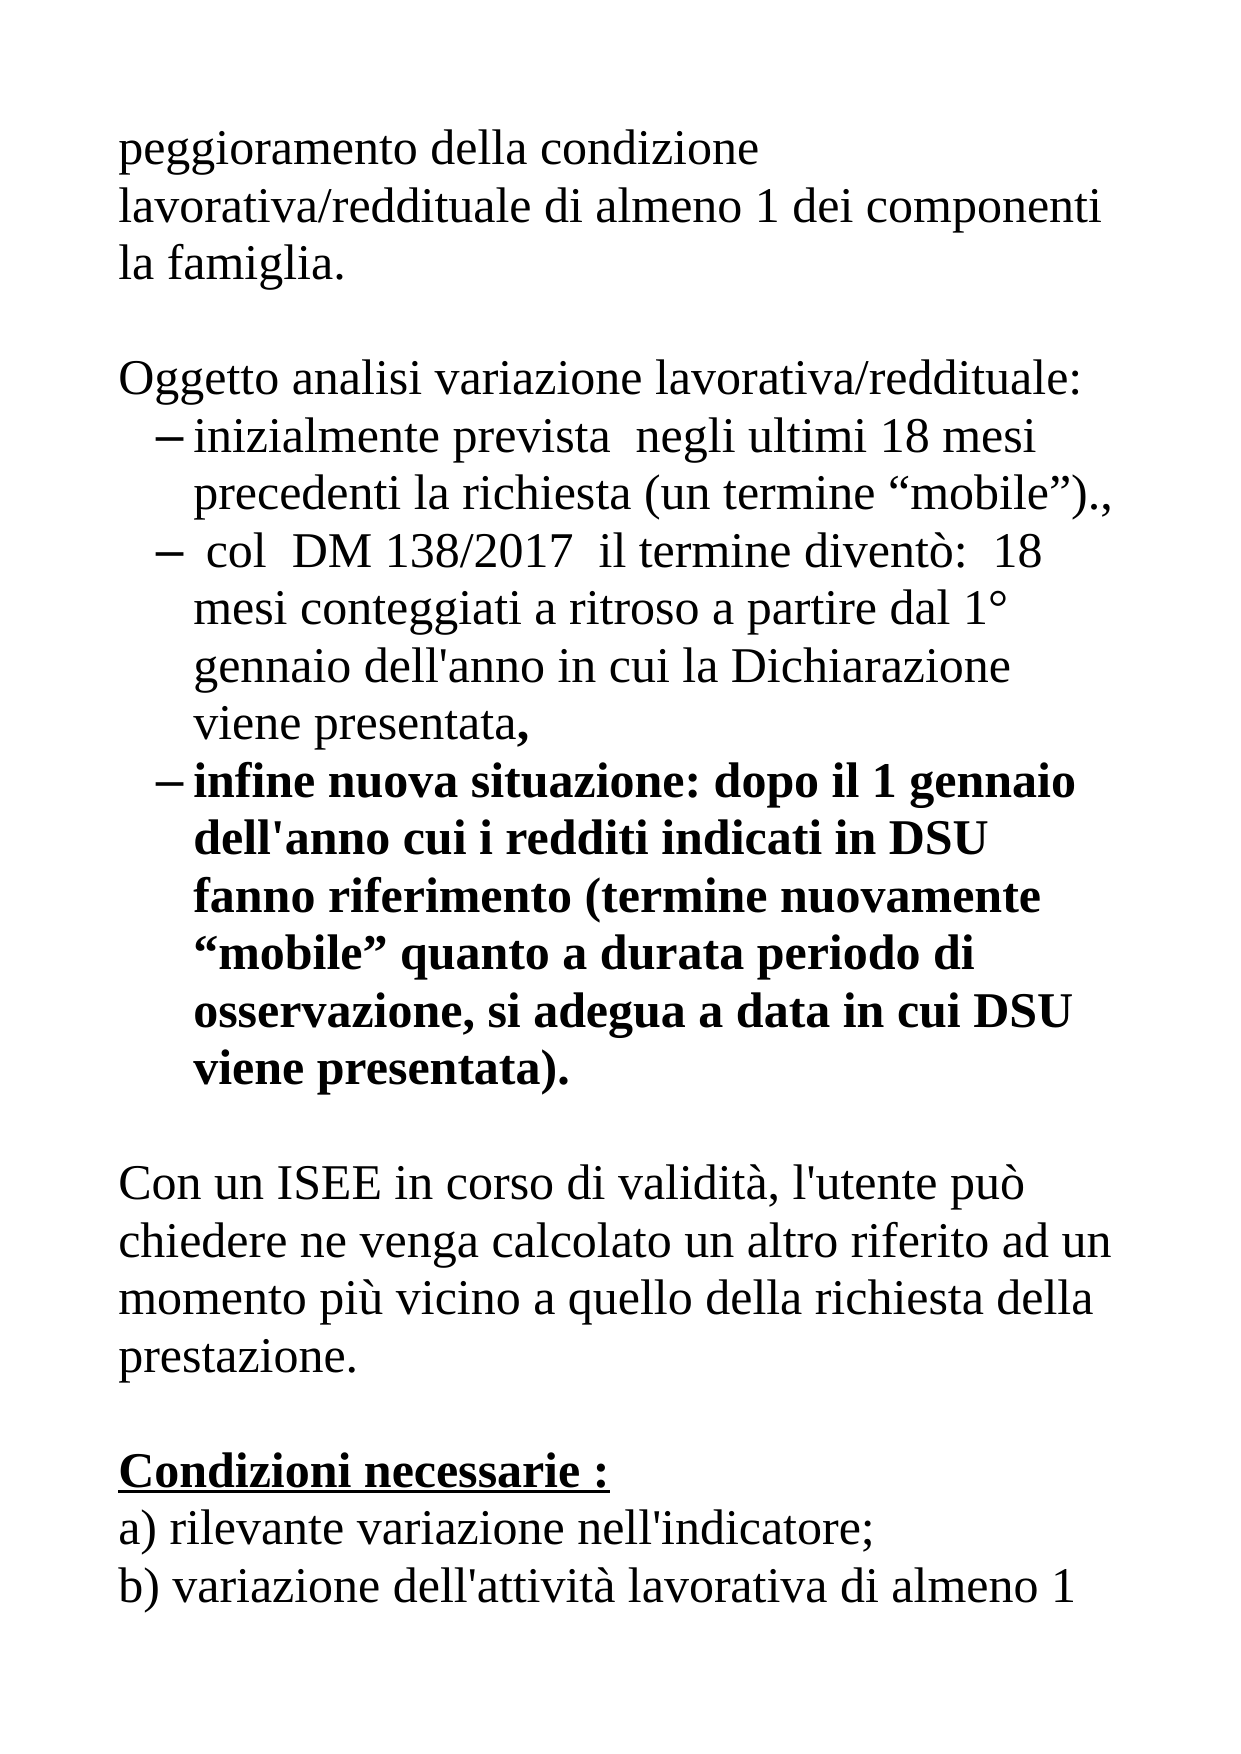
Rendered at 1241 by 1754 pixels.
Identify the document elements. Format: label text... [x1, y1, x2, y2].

text Oggetto analisi variazione lavorativa/reddituale: [118, 348, 1122, 406]
text peggioramento della condizione lavorativa/reddituale di almeno 1 dei componenti la famiglia. [118, 118, 1122, 291]
list inizialmente prevista negli ultimi 18 mesi precedenti la richiesta (un termine “mobile”)., [156, 406, 1122, 521]
text b) variazione dell'attività lavorativa di almeno 1 [118, 1556, 1122, 1613]
list col DM 138/2017 il termine diventò: 18 mesi conteggiati a ritroso a partire dal 1° gennaio dell'anno in cui la Dichiarazione viene presentata, [156, 521, 1122, 751]
text a) rilevante variazione nell'indicatore; [118, 1498, 1122, 1556]
text Con un ISEE in corso di validità, l'utente può chiedere ne venga calcolato un altro riferito ad un momento più vicino a quello della richiesta della prestazione. [118, 1153, 1122, 1383]
list infine nuova situazione: dopo il 1 gennaio dell'anno cui i redditi indicati in DSU fanno riferimento (termine nuovamente “mobile” quanto a durata periodo di osservazione, si adegua a data in cui DSU viene presentata). [156, 751, 1122, 1096]
text Condizioni necessarie : [118, 1441, 1122, 1498]
